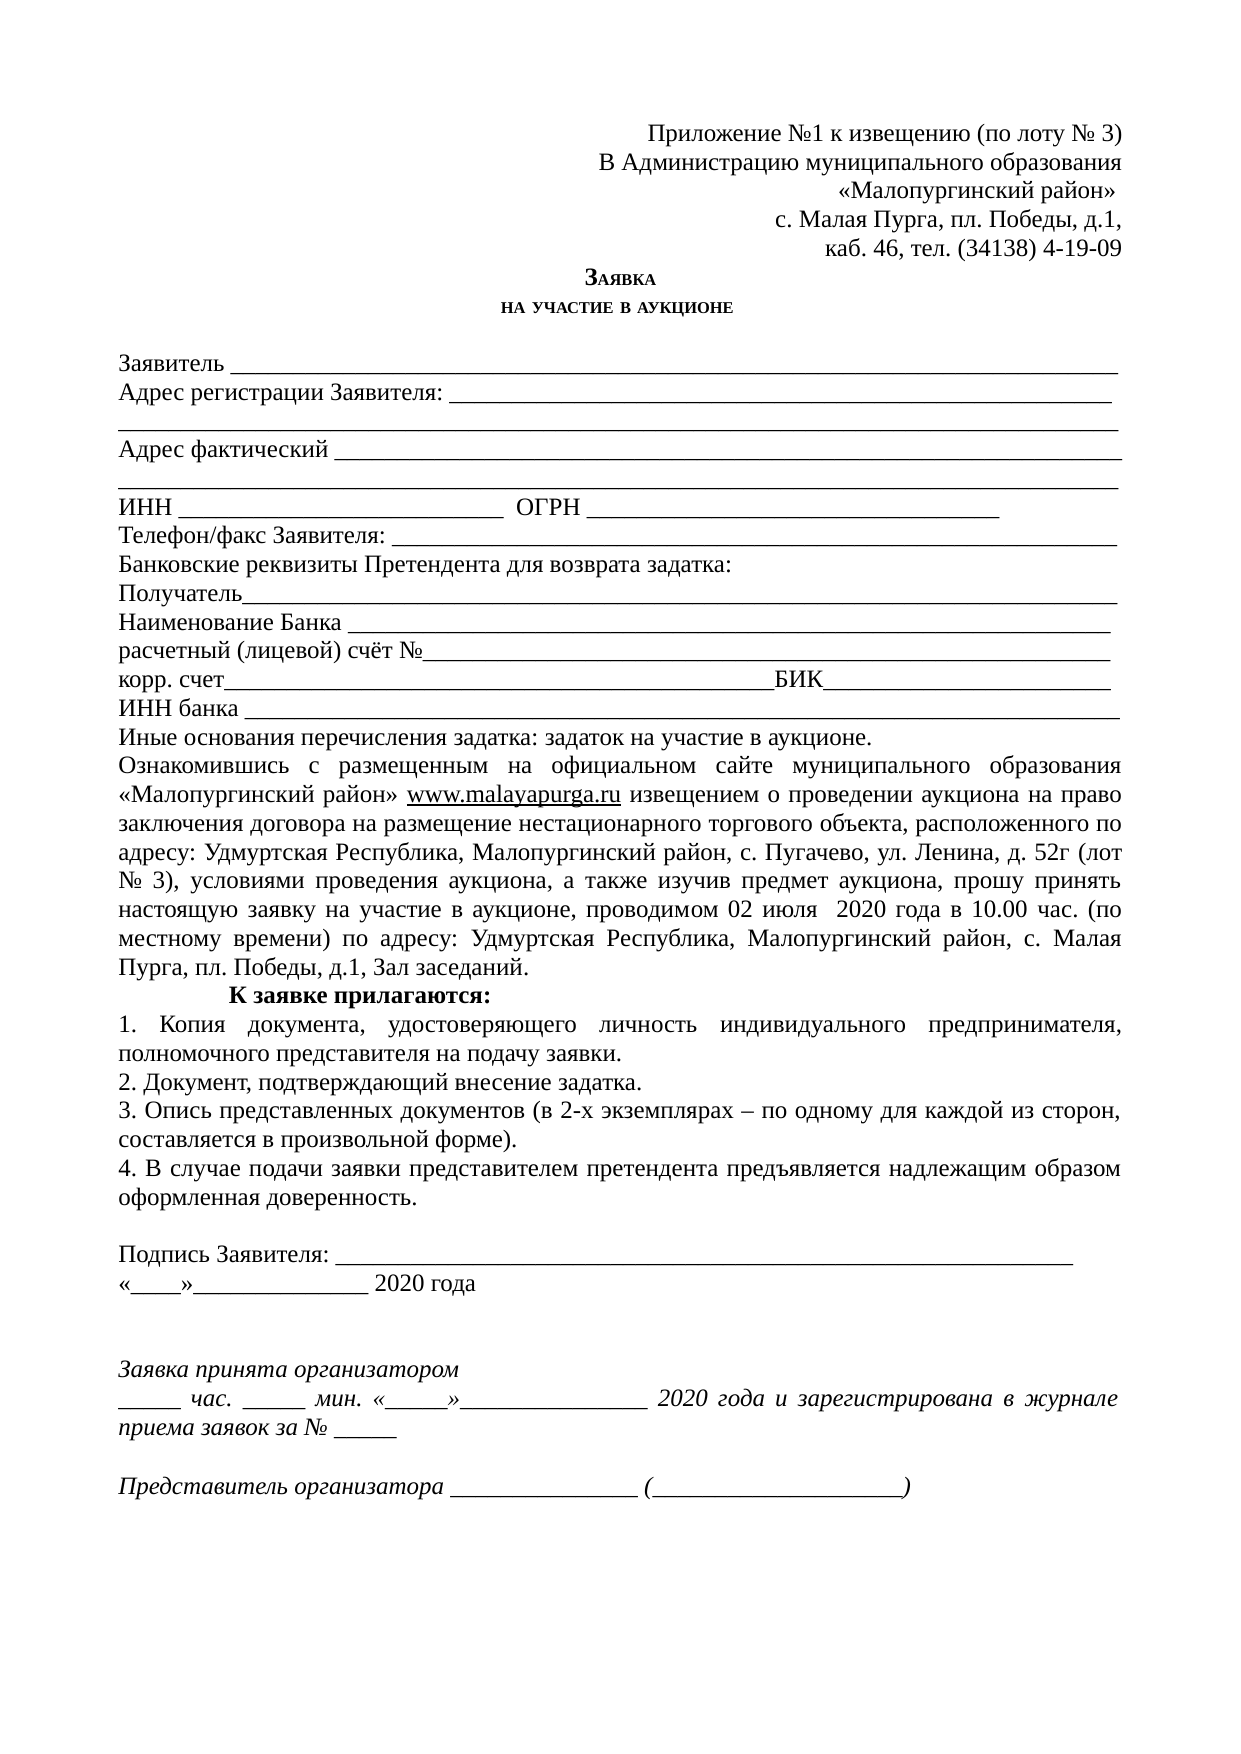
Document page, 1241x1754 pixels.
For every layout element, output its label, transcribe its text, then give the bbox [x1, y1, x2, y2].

text К заявке прилагаются: [124, 981, 1121, 1009]
text ________________________________________________________________________________ [118, 463, 1122, 492]
text «____»______________ 2020 года [118, 1268, 1122, 1297]
text ________________________________________________________________________________ [118, 406, 1122, 434]
text корр. счет____________________________________________БИК_______________________ [118, 664, 1122, 693]
text Телефон/факс Заявителя: __________________________________________________________ [118, 521, 1122, 549]
text 1. Копия документа, удостоверяющего личность индивидуального предпринимателя, полномочного представителя на подачу заявки. [118, 1009, 1122, 1067]
text В Администрацию муниципального образования [118, 147, 1122, 176]
text Заявка принята организатором [118, 1354, 1122, 1383]
text «Малопургинский район» [118, 176, 1122, 204]
text Заявитель _______________________________________________________________________ [118, 348, 1122, 377]
text каб. 46, тел. (34138) 4-19-09 [118, 233, 1122, 262]
text Иные основания перечисления задатка: задаток на участие в аукционе. [118, 722, 1122, 751]
text с. Малая Пурга, пл. Победы, д.1, [118, 204, 1122, 233]
text Наименование Банка _____________________________________________________________ [118, 607, 1122, 636]
text ИНН банка ______________________________________________________________________ [118, 693, 1122, 722]
text Приложение №1 к извещению (по лоту № 3) [118, 118, 1122, 147]
text Адрес регистрации Заявителя: _____________________________________________________ [118, 377, 1122, 406]
text на участие в аукционе [118, 291, 1122, 319]
text 4. В случае подачи заявки представителем претендента предъявляется надлежащим образом оформленная доверенность. [118, 1153, 1122, 1211]
text Заявка [118, 262, 1122, 291]
text Представитель организатора _______________ (____________________) [118, 1469, 1116, 1500]
text Адрес фактический _______________________________________________________________ [118, 434, 1122, 463]
text _____ час. _____ мин. «_____»_______________ 2020 года и зарегистрирована в журнале приема заявок за № _____ [118, 1383, 1122, 1441]
text Ознакомившись с размещенным на официальном сайте муниципального образования «Малопургинский район» www.malayapurga.ru извещением о проведении аукциона на право заключения договора на размещение нестационарного торгового объекта, расположенного по адресу: Удмуртская Республика, Малопургинский район, с. Пугачево, ул. Ленина, д. 52г (лот № 3), сусловиями проведения аукциона, а также изучив предмет аукциона, прошу принять настоящую заявку на участие в аукционе, проводимом 02 июля 2020 года в 10.00 час. (по местному времени) по адресу: Удмуртская Республика, Малопургинский район, с. Малая Пурга, пл. Победы, д.1, Зал заседаний. [118, 751, 1122, 981]
text расчетный (лицевой) счёт №_______________________________________________________ [118, 636, 1122, 664]
text Подпись Заявителя: ___________________________________________________________ [118, 1239, 1122, 1268]
text ИНН __________________________ ОГРН _________________________________ [118, 492, 1122, 521]
text Банковские реквизиты Претендента для возврата задатка: Получатель______________________________________________________________________ [118, 549, 1122, 607]
text 3. Опись представленных документов (в 2-х экземплярах – по одному для каждой из сторон, составляется в произвольной форме). [118, 1096, 1122, 1153]
text 2. Документ, подтверждающий внесение задатка. [118, 1067, 1122, 1096]
